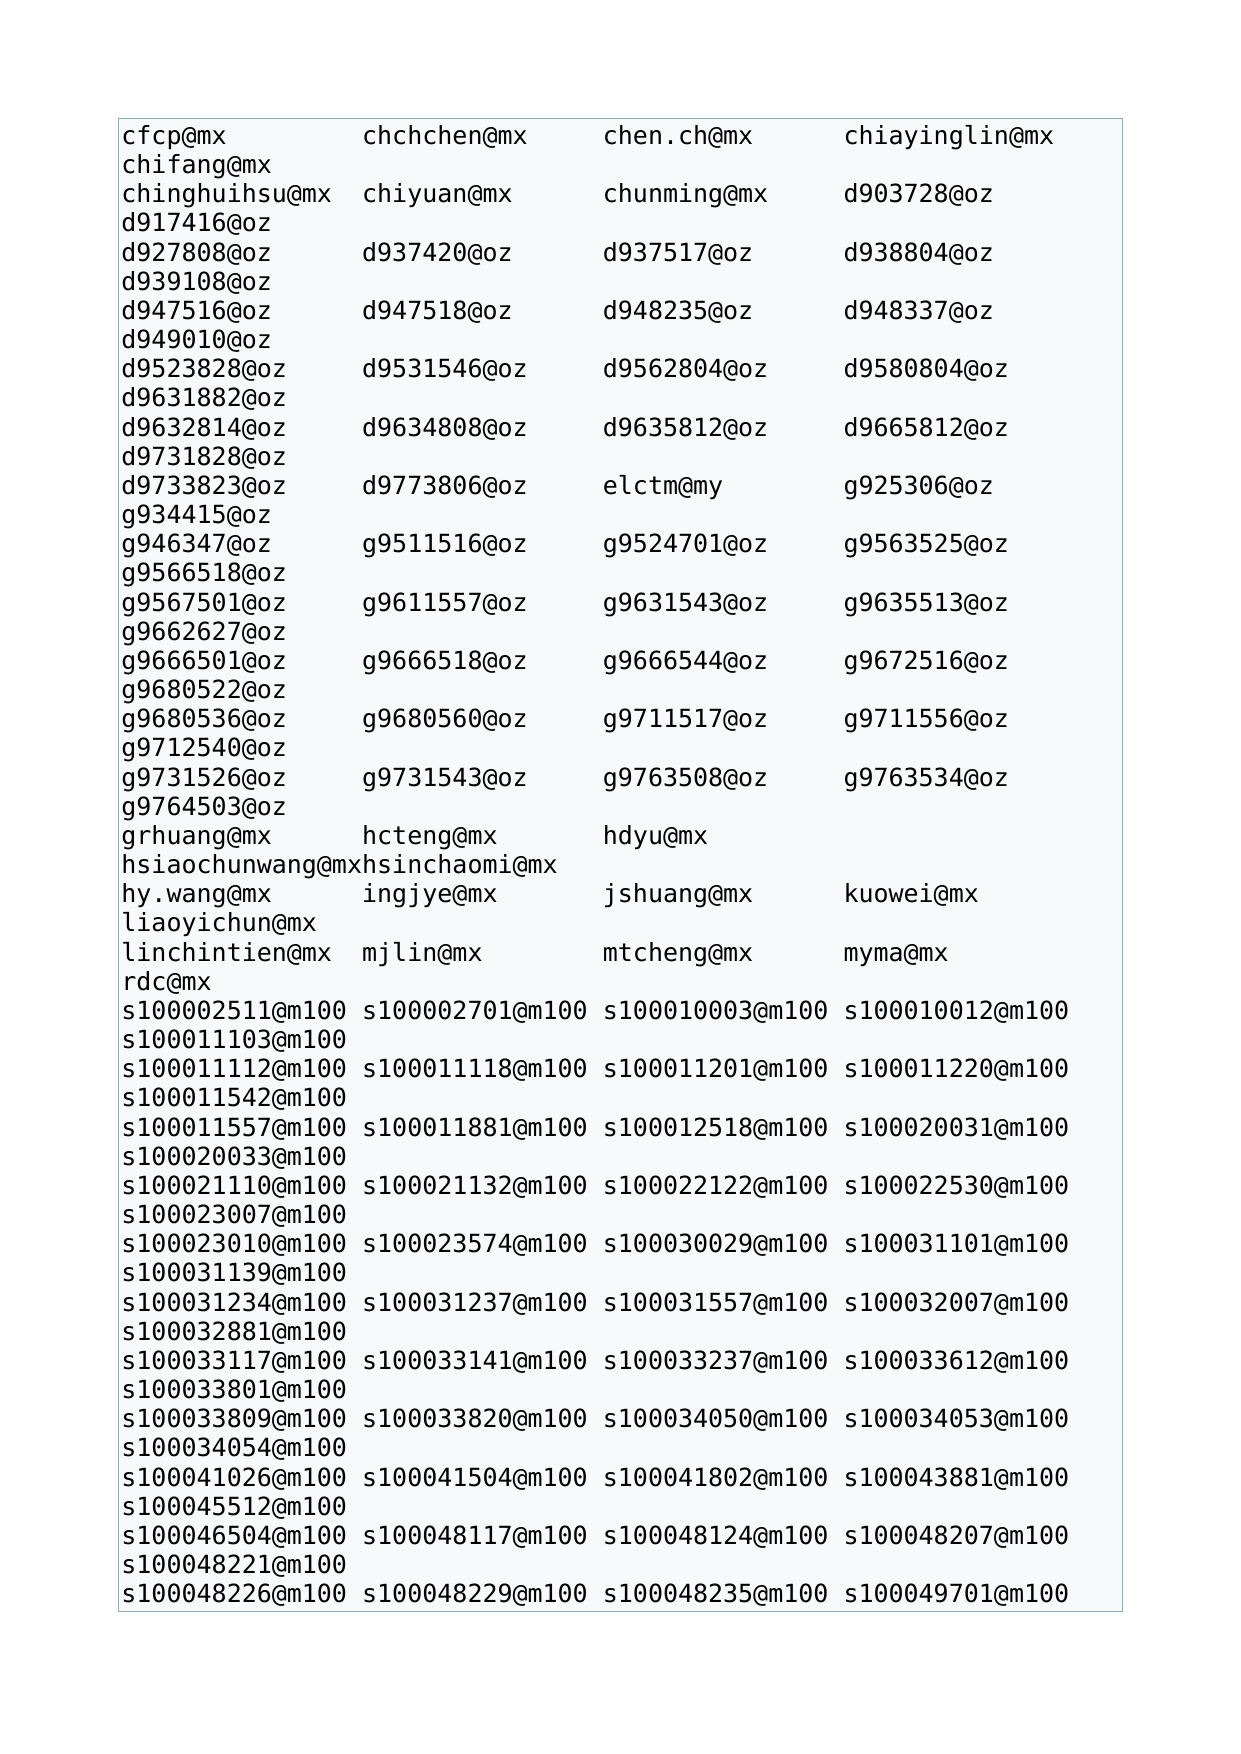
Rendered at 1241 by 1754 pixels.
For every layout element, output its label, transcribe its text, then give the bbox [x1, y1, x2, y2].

text cfcp@mx chchchen@mx chen.ch@mx chiayinglin@mx chifang@mx chinghuihsu@mx chiyuan@mx chunming@mx d903728@oz d917416@oz d927808@oz d937420@oz d937517@oz d938804@oz d939108@oz d947516@oz d947518@oz d948235@oz d948337@oz d949010@oz d9523828@oz d9531546@oz d9562804@oz d9580804@oz d9631882@oz d9632814@oz d9634808@oz d9635812@oz d9665812@oz d9731828@oz d9733823@oz d9773806@oz elctm@my g925306@oz g934415@oz g946347@oz g9511516@oz g9524701@oz g9563525@oz g9566518@oz g9567501@oz g9611557@oz g9631543@oz g9635513@oz g9662627@oz g9666501@oz g9666518@oz g9666544@oz g9672516@oz g9680522@oz g9680536@oz g9680560@oz g9711517@oz g9711556@oz g9712540@oz g9731526@oz g9731543@oz g9763508@oz g9763534@oz g9764503@oz grhuang@mx hcteng@mx hdyu@mx hsiaochunwang@mxhsinchaomi@mx hy.wang@mx ingjye@mx jshuang@mx kuowei@mx liaoyichun@mx linchintien@mx mjlin@mx mtcheng@mx myma@mx rdc@mx s100002511@m100 s100002701@m100 s100010003@m100 s100010012@m100 s100011103@m100 s100011112@m100 s100011118@m100 s100011201@m100 s100011220@m100 s100011542@m100 s100011557@m100 s100011881@m100 s100012518@m100 s100020031@m100 s100020033@m100 s100021110@m100 s100021132@m100 s100022122@m100 s100022530@m100 s100023007@m100 s100023010@m100 s100023574@m100 s100030029@m100 s100031101@m100 s100031139@m100 s100031234@m100 s100031237@m100 s100031557@m100 s100032007@m100 s100032881@m100 s100033117@m100 s100033141@m100 s100033237@m100 s100033612@m100 s100033801@m100 s100033809@m100 s100033820@m100 s100034050@m100 s100034053@m100 s100034054@m100 s100041026@m100 s100041504@m100 s100041802@m100 s100043881@m100 s100045512@m100 s100046504@m100 s100048117@m100 s100048124@m100 s100048207@m100 s100048221@m100 s100048226@m100 s100048229@m100 s100048235@m100 s100049701@m100 [119, 119, 1122, 1611]
